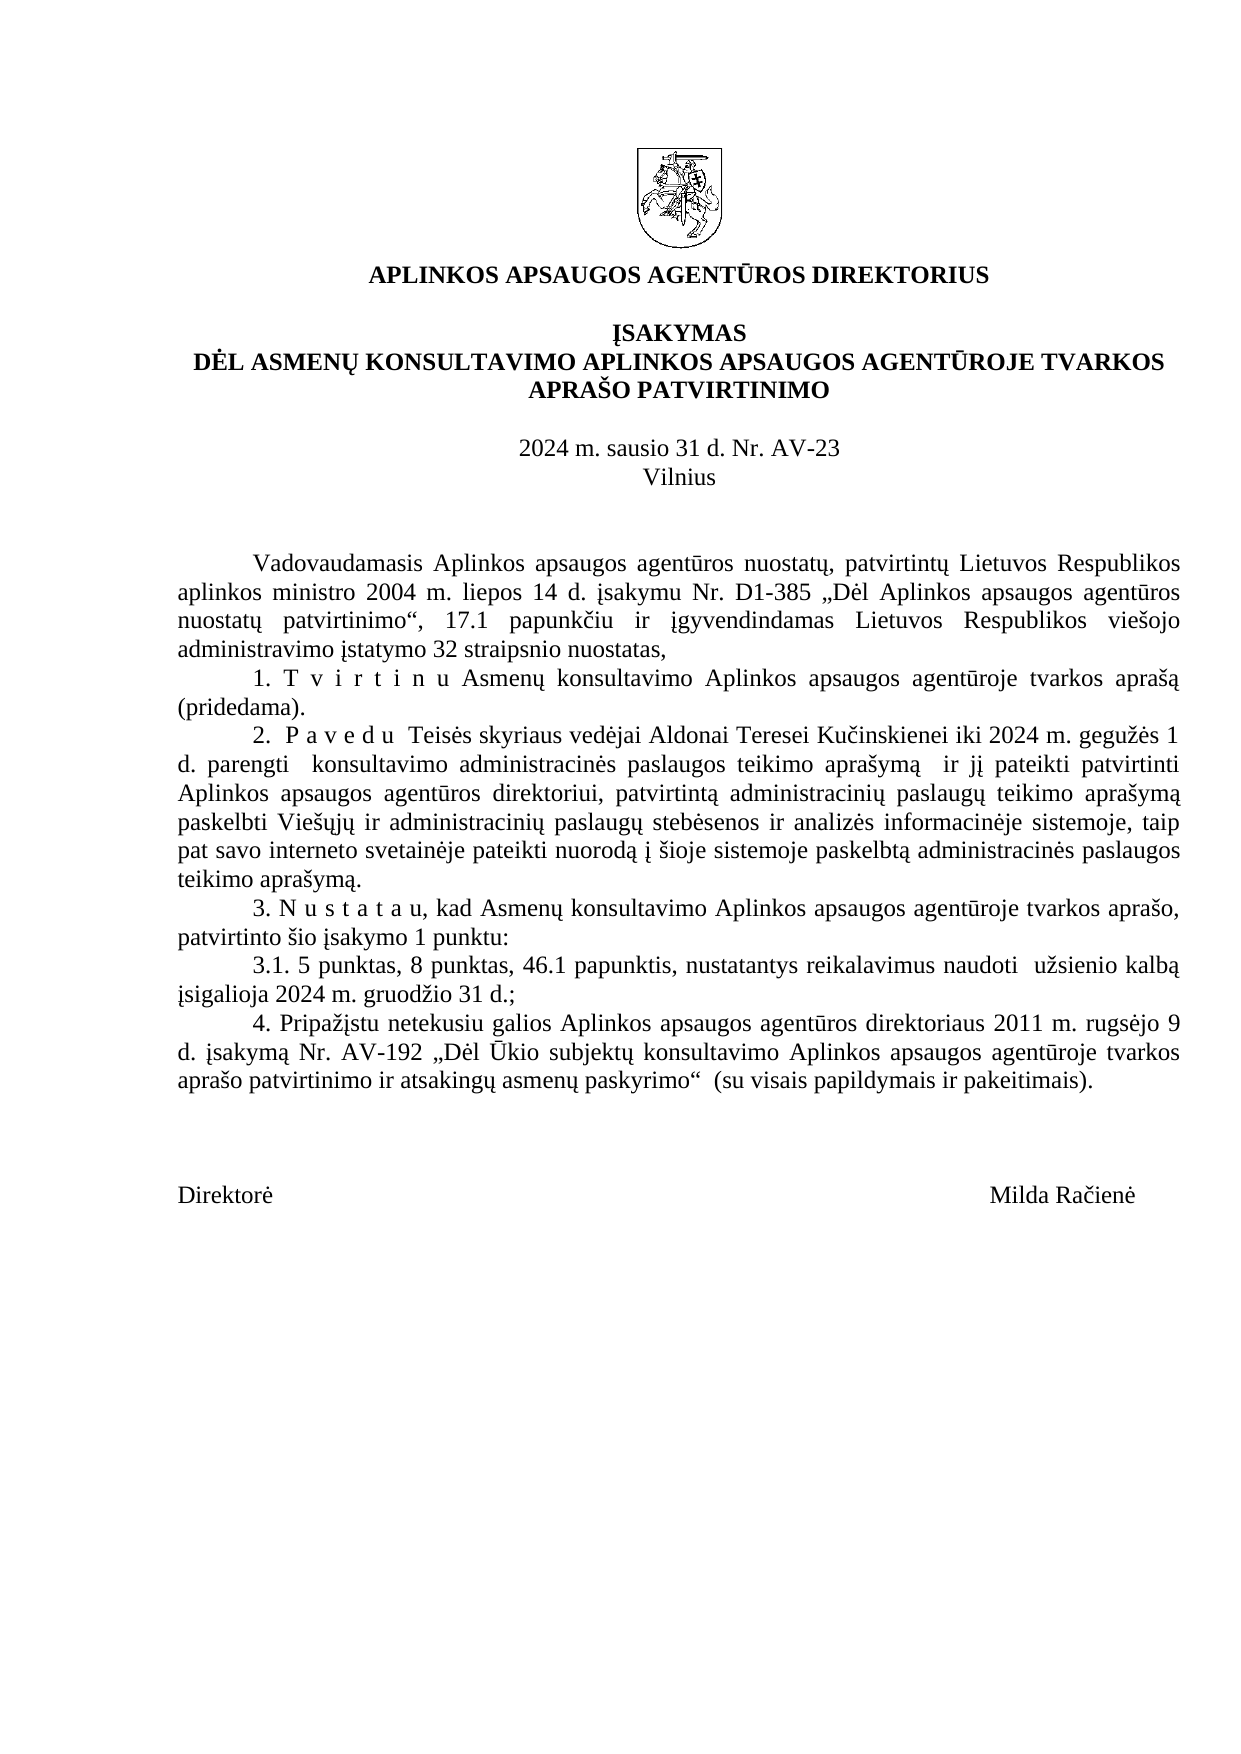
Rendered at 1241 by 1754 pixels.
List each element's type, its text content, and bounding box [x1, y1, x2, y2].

text DĖL ASMENŲ KONSULTAVIMO APLINKOS APSAUGOS AGENTŪROJE TVARKOS APRAŠO PATVIRTINIMO [177, 347, 1181, 404]
text 2. P a v e d u Teisės skyriaus vedėjai Aldonai Teresei Kučinskienei iki 2024 m. gegužės 1 d. parengti konsultavimo administracinės paslaugos teikimo aprašymą ir jį pateikti patvirtinti Aplinkos apsaugos agentūros direktoriui, patvirtintą administracinių paslaugų teikimo aprašymą paskelbti Viešųjų ir administracinių paslaugų stebėsenos ir analizės informacinėje sistemoje, taip pat savo interneto svetainėje pateikti nuorodą į šioje sistemoje paskelbtą administracinės paslaugos teikimo aprašymą. [177, 720, 1181, 893]
text 2024 m. sausio 31 d. Nr. AV-23 [177, 433, 1181, 462]
text Vilnius [177, 462, 1181, 519]
text 4. Pripažįstu netekusiu galios Aplinkos apsaugos agentūros direktoriaus 2011 m. rugsėjo 9 d. įsakymą Nr. AV-192 „Dėl Ūkio subjektų konsultavimo Aplinkos apsaugos agentūroje tvarkos aprašo patvirtinimo ir atsakingų asmenų paskyrimo“ (su visais papildymais ir pakeitimais). [177, 1008, 1181, 1094]
text Vadovaudamasis Aplinkos apsaugos agentūros nuostatų, patvirtintų Lietuvos Respublikos aplinkos ministro 2004 m. liepos 14 d. įsakymu Nr. D1-385 „Dėl Aplinkos apsaugos agentūros nuostatų patvirtinimo“, 17.1 papunkčiu ir įgyvendindamas Lietuvos Respublikos viešojo administravimo įstatymo 32 straipsnio nuostatas, [177, 548, 1181, 663]
text APLINKOS APSAUGOS AGENTŪROS DIREKTORIUS [177, 260, 1181, 289]
text 3. N u s t a t a u, kad Asmenų konsultavimo Aplinkos apsaugos agentūroje tvarkos aprašo, patvirtinto šio įsakymo 1 punktu: [177, 893, 1181, 950]
text 3.1. 5 punktas, 8 punktas, 46.1 papunktis, nustatantys reikalavimus naudoti užsienio kalbą įsigalioja 2024 m. gruodžio 31 d.; [177, 950, 1181, 1008]
text ĮSAKYMAS [177, 318, 1181, 347]
text 1. T v i r t i n u Asmenų konsultavimo Aplinkos apsaugos agentūroje tvarkos aprašą (pridedama). [177, 663, 1181, 720]
text Direktorė Milda Račienė [177, 1180, 1178, 1209]
